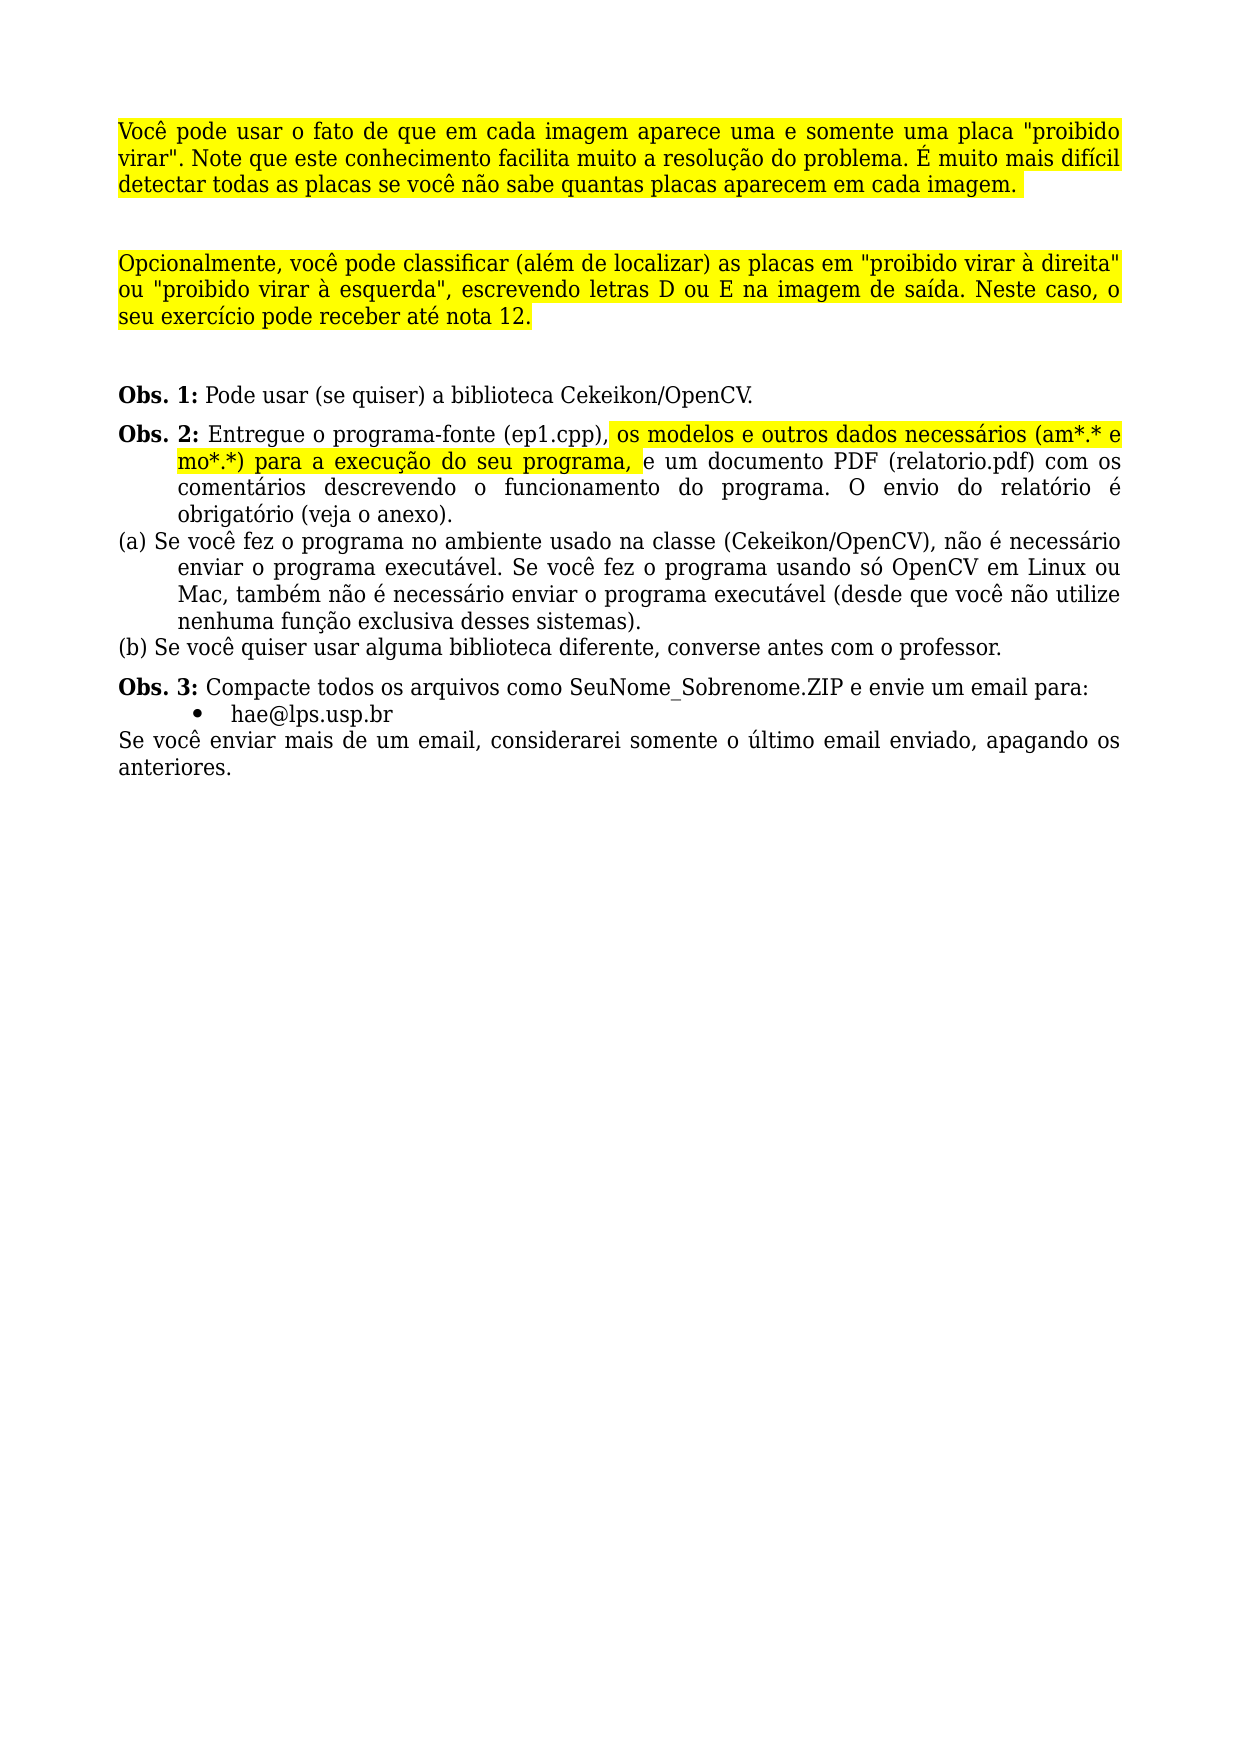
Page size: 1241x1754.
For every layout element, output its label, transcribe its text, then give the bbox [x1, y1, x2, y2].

text Obs. 1: Pode usar (se quiser) a biblioteca Cekeikon/OpenCV. [118, 381, 1122, 408]
text Se você enviar mais de um email, considerarei somente o último email enviado, apagando os anteriores. [118, 727, 1122, 781]
list hae@lps.usp.br [193, 701, 1122, 727]
text Obs. 2: Entregue o programa-fonte (ep1.cpp), os modelos e outros dados necessários (am*.* e mo*.*) para a execução do seu programa, e um documento PDF (relatorio.pdf) com os comentários descrevendo o funcionamento do programa. O envio do relatório é obrigatório (veja o anexo). [118, 421, 1122, 528]
text (a) Se você fez o programa no ambiente usado na classe (Cekeikon/OpenCV), não é necessário enviar o programa executável. Se você fez o programa usando só OpenCV em Linux ou Mac, também não é necessário enviar o programa executável (desde que você não utilize nenhuma função exclusiva desses sistemas). [118, 528, 1122, 634]
text Obs. 3: Compacte todos os arquivos como SeuNome_Sobrenome.ZIP e envie um email para: [118, 674, 1122, 701]
text (b) Se você quiser usar alguma biblioteca diferente, converse antes com o professor. [118, 634, 1122, 661]
text Opcionalmente, você pode classificar (além de localizar) as placas em "proibido virar à direita" ou "proibido virar à esquerda", escrevendo letras D ou E na imagem de saída. Neste caso, o seu exercício pode receber até nota 12. [118, 250, 1122, 330]
text Você pode usar o fato de que em cada imagem aparece uma e somente uma placa "proibido virar". Note que este conhecimento facilita muito a resolução do problema. É muito mais difícil detectar todas as placas se você não sabe quantas placas aparecem em cada imagem. [118, 118, 1122, 198]
